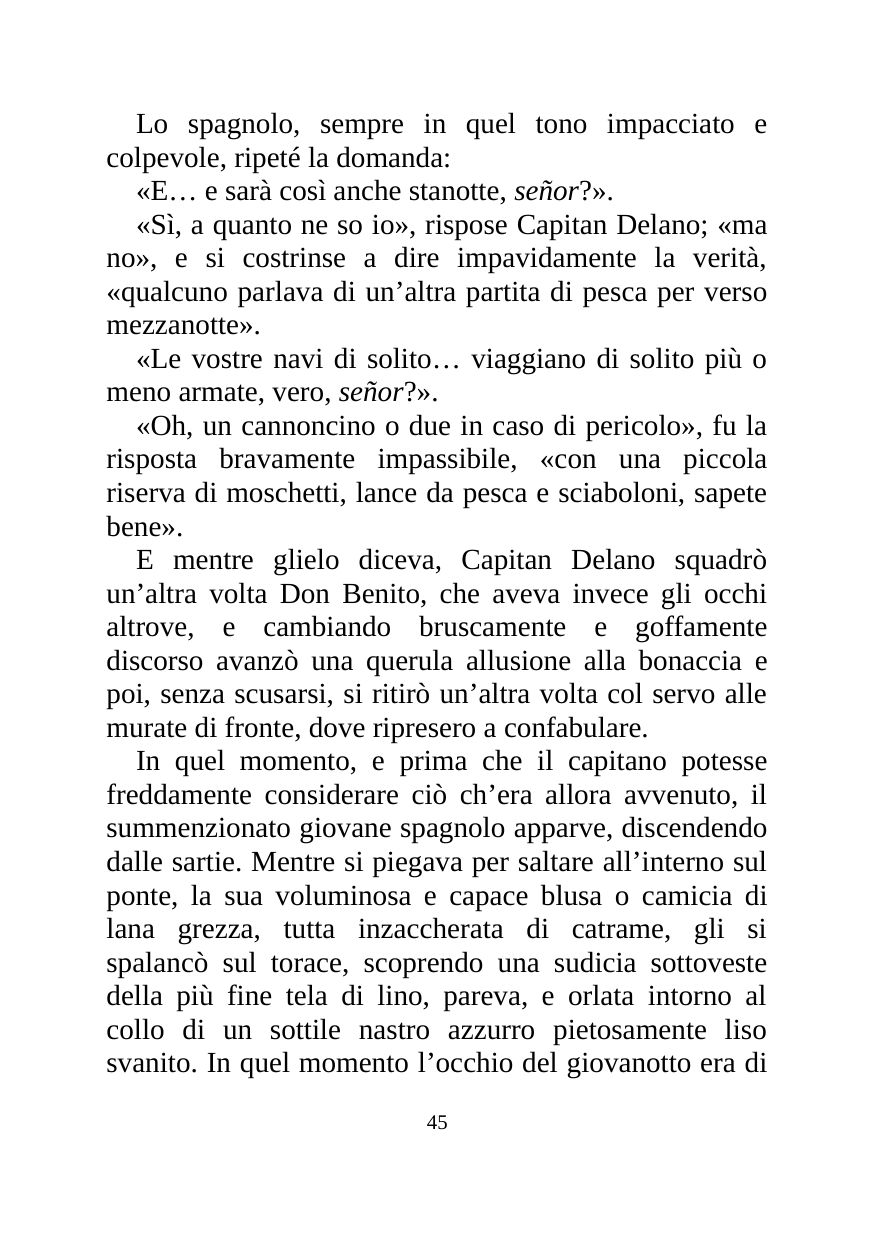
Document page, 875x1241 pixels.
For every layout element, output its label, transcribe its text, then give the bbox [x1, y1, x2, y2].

text «Le vostre navi di solito… viaggiano di solito più o meno armate, vero, señor?». [106, 341, 768, 408]
text «E… e sarà così anche stanotte, señor?». [106, 173, 768, 207]
text «Sì, a quanto ne so io», rispose Capitan Delano; «ma no», e si costrinse a dire impavidamente la verità, «qualcuno parlava di un’altra partita di pesca per verso mezzanotte». [106, 207, 768, 341]
text Lo spagnolo, sempre in quel tono impacciato e colpevole, ripeté la domanda: [106, 106, 768, 173]
text E mentre glielo diceva, Capitan Delano squadrò un’altra volta Don Benito, che aveva invece gli occhi altrove, e cambiando bruscamente e goffamente discorso avanzò una querula allusione alla bonaccia e poi, senza scusarsi, si ritirò un’altra volta col servo alle murate di fronte, dove ripresero a confabulare. [106, 542, 768, 743]
text In quel momento, e prima che il capitano potesse freddamente considerare ciò ch’era allora avvenuto, il summenzionato giovane spagnolo apparve, discendendo dalle sartie. Mentre si piegava per saltare all’interno sul ponte, la sua voluminosa e capace blusa o camicia di lana grezza, tutta inzaccherata di catrame, gli si spalancò sul torace, scoprendo una sudicia sottoveste della più fine tela di lino, pareva, e orlata intorno al collo di un sottile nastro azzurro pietosamente liso svanito. In quel momento l’occhio del giovanotto era di [106, 743, 768, 1079]
text «Oh, un cannoncino o due in caso di pericolo», fu la risposta bravamente impassibile, «con una piccola riserva di moschetti, lance da pesca e sciaboloni, sapete bene». [106, 408, 768, 542]
